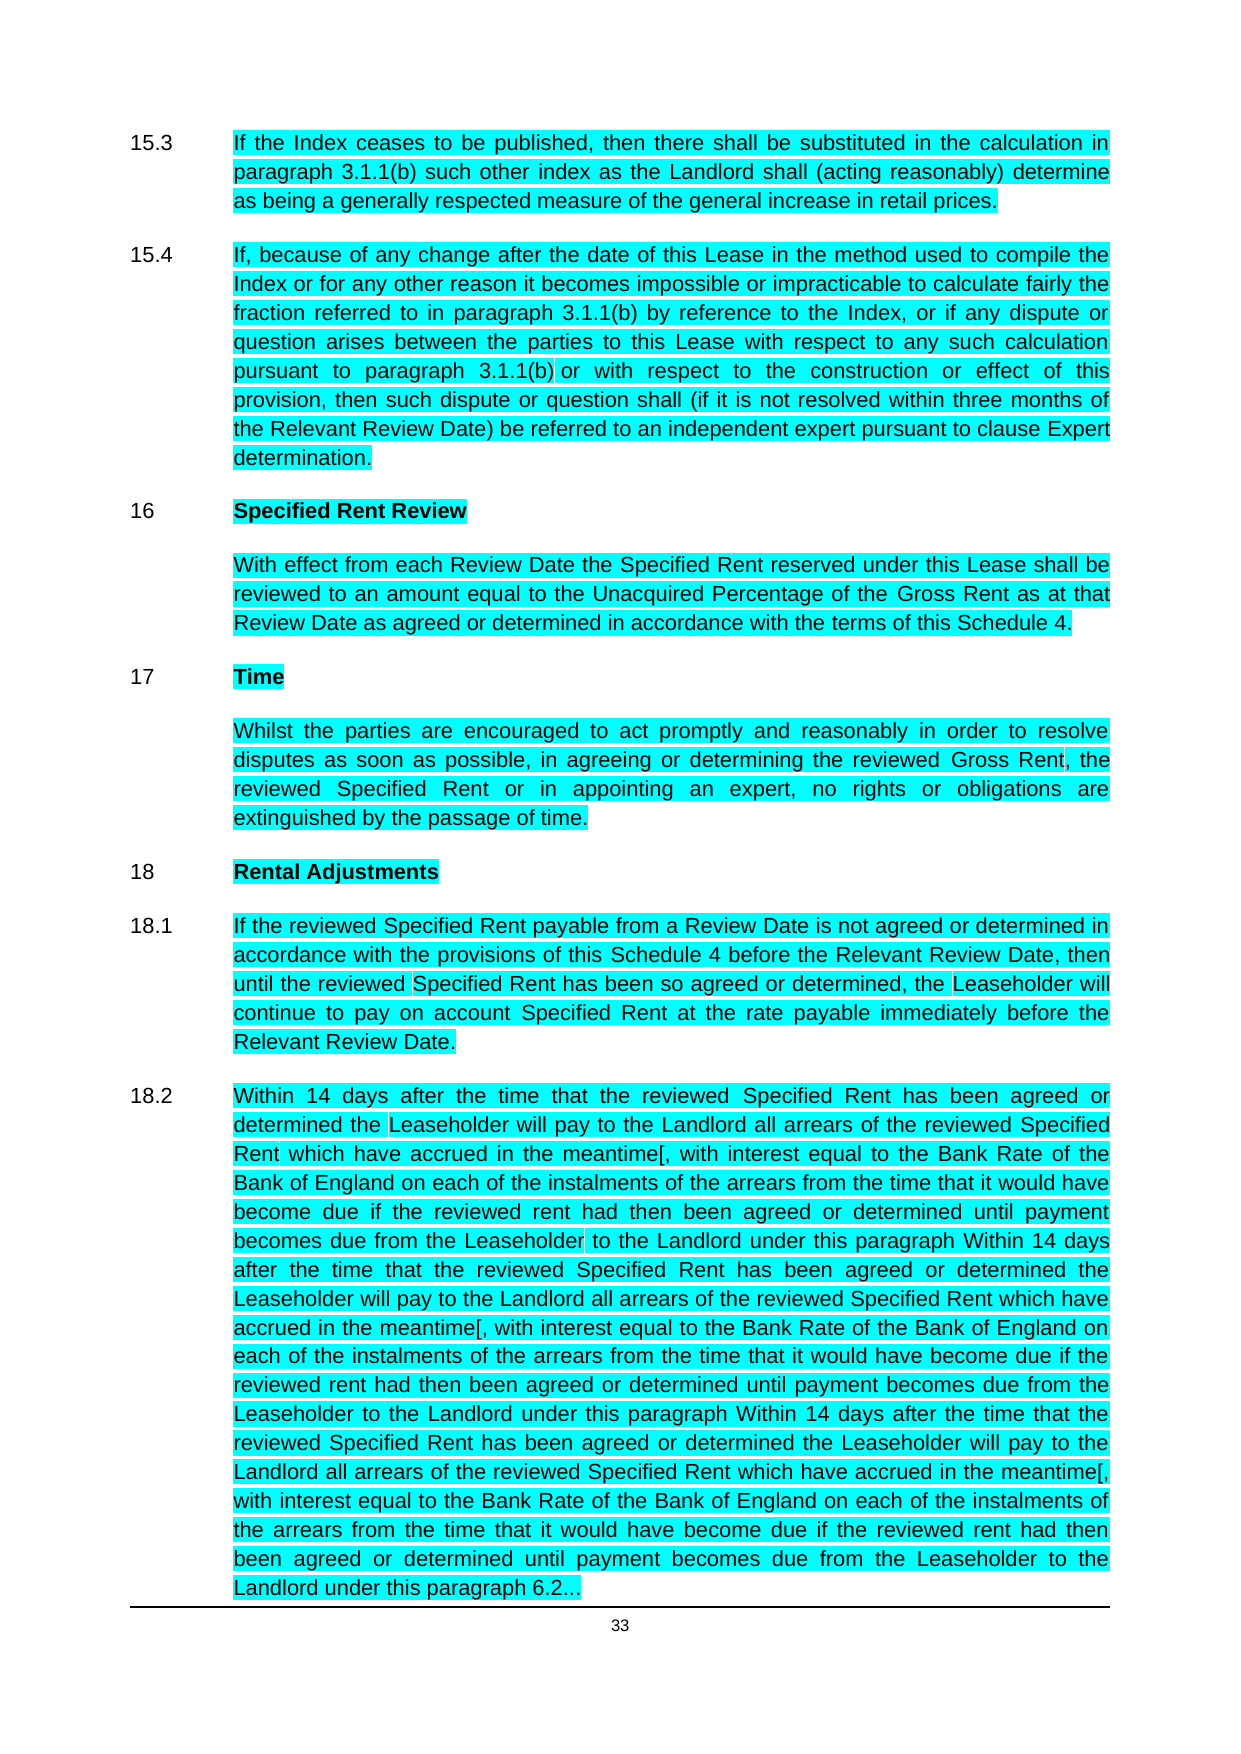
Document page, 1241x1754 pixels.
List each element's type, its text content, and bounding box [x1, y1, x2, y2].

list If, because of any change after the date of this Lease in the method used to compile the Index or for any other reason it becomes impossible or impracticable to calculate fairly the fraction referred to in paragraph 3.1.1(b) by reference to the Index, or if any dispute or question arises between the parties to this Lease with respect to any such calculation pursuant to paragraph 3.1.1(b) or with respect to the construction or effect of this provision, then such dispute or question shall (if it is not resolved within three months of the Relevant Review Date) be referred to an independent expert pursuant to clause 5.8. [130, 242, 1110, 470]
list If the reviewed Specified Rent payable from a Review Date is not agreed or determined in accordance with the provisions of this Schedule 4 before the Relevant Review Date, then until the reviewed Specified Rent has been so agreed or determined, the Leaseholder will continue to pay on account Specified Rent at the rate payable immediately before the Relevant Review Date. [130, 913, 1110, 1054]
list Specified Rent Review [130, 498, 1110, 524]
list Rental Adjustments [130, 859, 1110, 884]
text With effect from each Review Date the Specified Rent reserved under this Lease shall be reviewed to an amount equal to the Unacquired Percentage of the Gross Rent as at that Review Date as agreed or determined in accordance with the terms of this Schedule 4. [233, 552, 1110, 636]
list Time [130, 664, 1110, 689]
list If the Index ceases to be published, then there shall be substituted in the calculation in paragraph 3.1.1(b) such other index as the Landlord shall (acting reasonably) determine as being a generally respected measure of the general increase in retail prices. [130, 130, 1110, 213]
text Whilst the parties are encouraged to act promptly and reasonably in order to resolve disputes as soon as possible, in agreeing or determining the reviewed Gross Rent, the reviewed Specified Rent or in appointing an expert, no rights or obligations are extinguished by the passage of time. [233, 718, 1110, 830]
list Within 14 days after the time that the reviewed Specified Rent has been agreed or determined the Leaseholder will pay to the Landlord all arrears of the reviewed Specified Rent which have accrued in the meantime[, with interest equal to the Bank Rate of the Bank of England on each of the instalments of the arrears from the time that it would have become due if the reviewed rent had then been agreed or determined until payment becomes due from the Leaseholder to the Landlord under this paragraph 6.2. [130, 1083, 1110, 1600]
